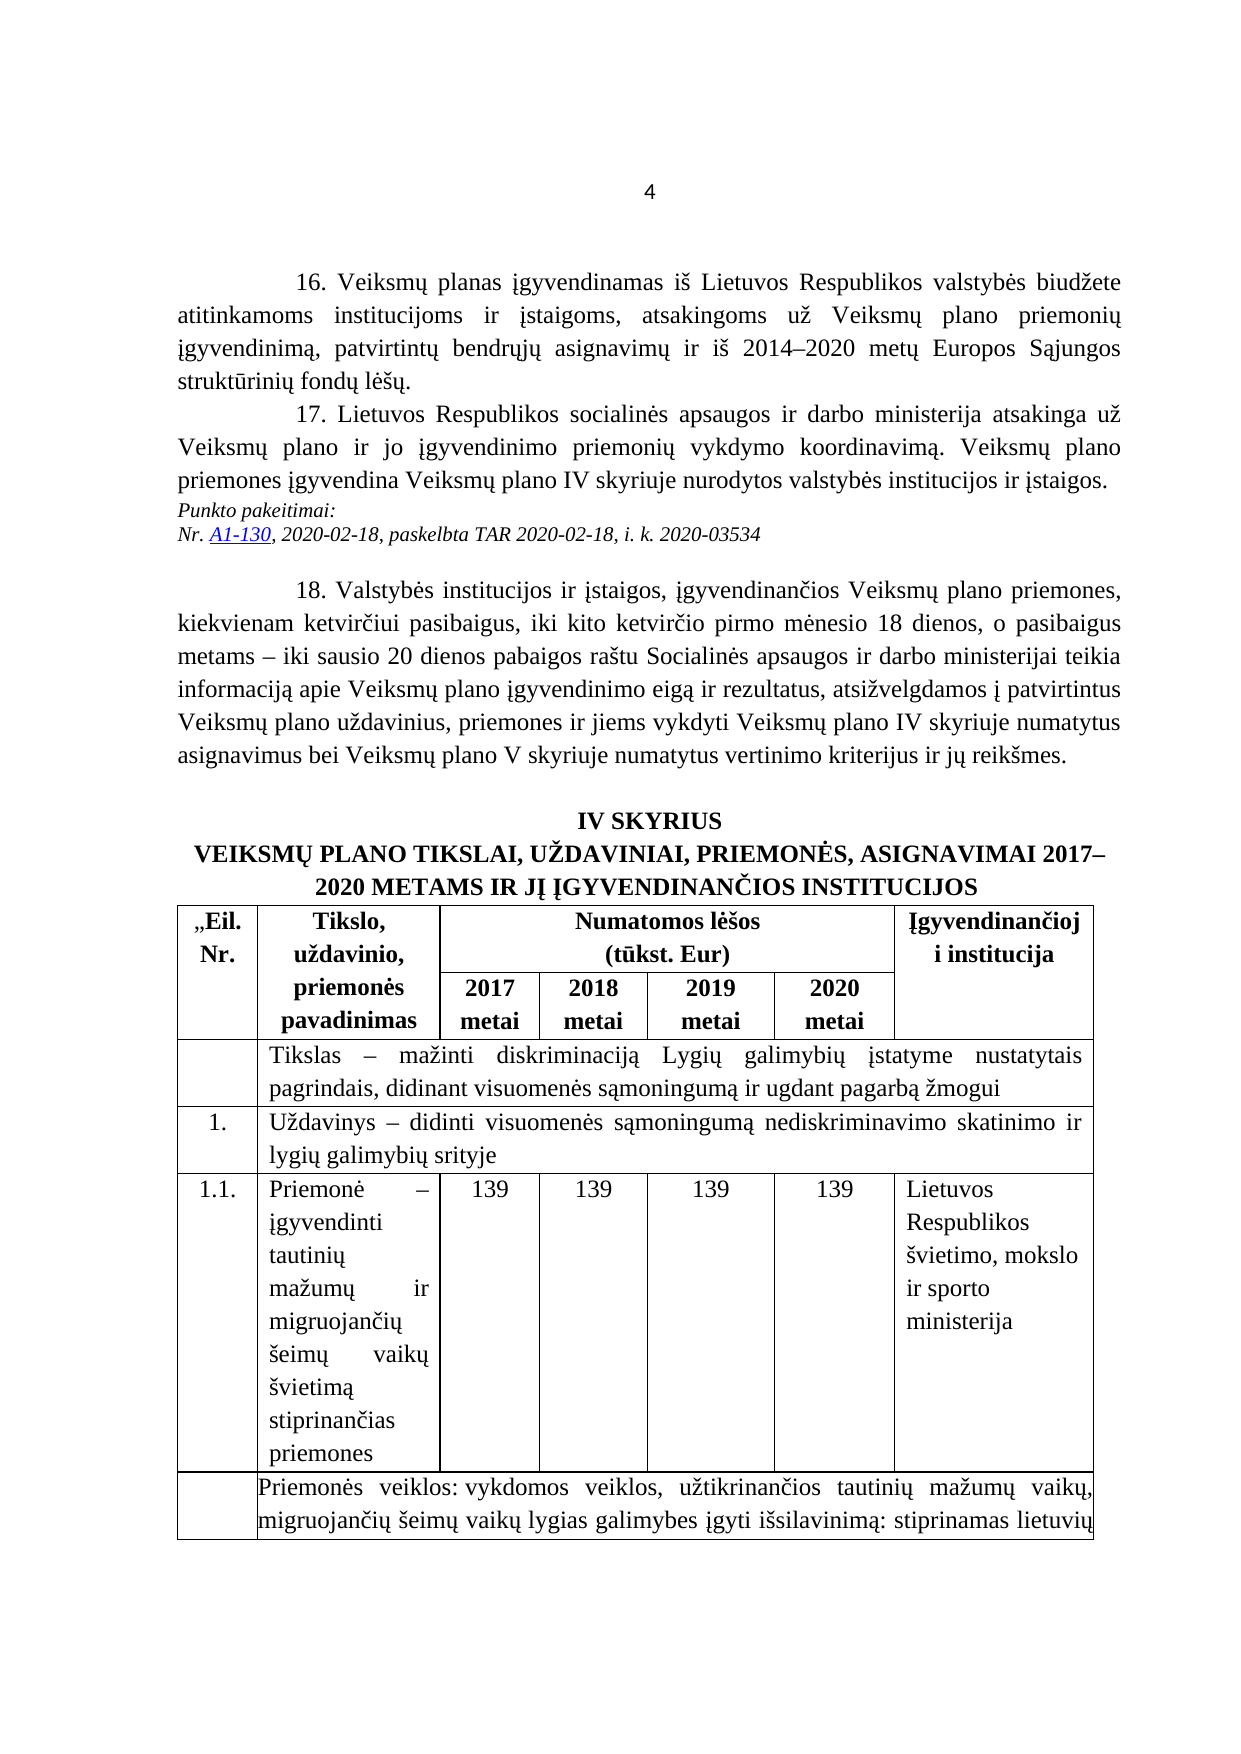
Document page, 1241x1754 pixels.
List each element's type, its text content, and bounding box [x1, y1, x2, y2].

table_header „Eil. Nr. [178, 906, 257, 1039]
text 17. Lietuvos Respublikos socialinės apsaugos ir darbo ministerija atsakinga už Veiksmų plano ir jo įgyvendinimo priemonių vykdymo koordinavimą. Veiksmų plano priemones įgyvendina Veiksmų plano IV skyriuje nurodytos valstybės institucijos ir įstaigos. [177, 399, 1122, 493]
table_cell Lietuvos Respublikos švietimo, mokslo ir sporto ministerija [895, 1174, 1093, 1471]
text VEIKSMŲ PLANO TIKSLAI, UŽDAVINIAI, PRIEMONĖS, ASIGNAVIMAI 2017–2020 METAMS IR JĮ ĮGYVENDINANČIOS INSTITUCIJOS [177, 839, 1122, 901]
text IV SKYRIUS [177, 806, 1122, 834]
table_cell 1. [178, 1107, 257, 1173]
table_header Tikslo, uždavinio, priemonės pavadinimas [258, 906, 439, 1039]
table_cell Uždavinys – didinti visuomenės sąmoningumą nediskriminavimo skatinimo ir lygių galimybių srityje [258, 1107, 1093, 1173]
table_cell [178, 1473, 257, 1538]
table_cell 2018 metai [540, 973, 647, 1039]
table_cell Tikslas – mažinti diskriminaciją Lygių galimybių įstatyme nustatytais pagrindais, didinant visuomenės sąmoningumą ir ugdant pagarbą žmogui [258, 1040, 1093, 1106]
text 18. Valstybės institucijos ir įstaigos, įgyvendinančios Veiksmų plano priemones, kiekvienam ketvirčiui pasibaigus, iki kito ketvirčio pirmo mėnesio 18 dienos, o pasibaigus metams – iki sausio 20 dienos pabaigos raštu Socialinės apsaugos ir darbo ministerijai teikia informaciją apie Veiksmų plano įgyvendinimo eigą ir rezultatus, atsižvelgdamos į patvirtintus Veiksmų plano uždavinius, priemones ir jiems vykdyti Veiksmų plano IV skyriuje numatytus asignavimus bei Veiksmų plano V skyriuje numatytus vertinimo kriterijus ir jų reikšmes. [177, 575, 1122, 768]
table_cell 139 [775, 1174, 894, 1471]
table_cell Priemonė – įgyvendinti tautinių mažumų ir migruojančių šeimų vaikų švietimą stiprinančias priemones [258, 1174, 439, 1471]
text Punkto pakeitimai: [177, 498, 1122, 522]
table_cell 2020 metai [775, 973, 894, 1039]
text Nr. A1-130, 2020-02-18, paskelbta TAR 2020-02-18, i. k. 2020-03534 [177, 522, 1122, 546]
table_cell 1.1. [178, 1174, 257, 1471]
table_cell [178, 1040, 257, 1106]
table_header Įgyvendinančioji institucija [895, 906, 1093, 1039]
table_cell Priemonės veiklos: vykdomos veiklos, užtikrinančios tautinių mažumų vaikų, migruojančių šeimų vaikų lygias galimybes įgyti išsilavinimą: stiprinamas lietuvių [258, 1473, 1093, 1538]
text 16. Veiksmų planas įgyvendinamas iš Lietuvos Respublikos valstybės biudžete atitinkamoms institucijoms ir įstaigoms, atsakingoms už Veiksmų plano priemonių įgyvendinimą, patvirtintų bendrųjų asignavimų ir iš 2014–2020 metų Europos Sąjungos struktūrinių fondų lėšų. [177, 267, 1122, 394]
table_cell 2019 metai [648, 973, 774, 1039]
table_cell 139 [648, 1174, 774, 1471]
table_cell 139 [441, 1174, 539, 1471]
table_cell 2017 metai [441, 973, 539, 1039]
table_cell 139 [540, 1174, 647, 1471]
table_header Numatomos lėšos (tūkst. Eur) [441, 906, 894, 972]
